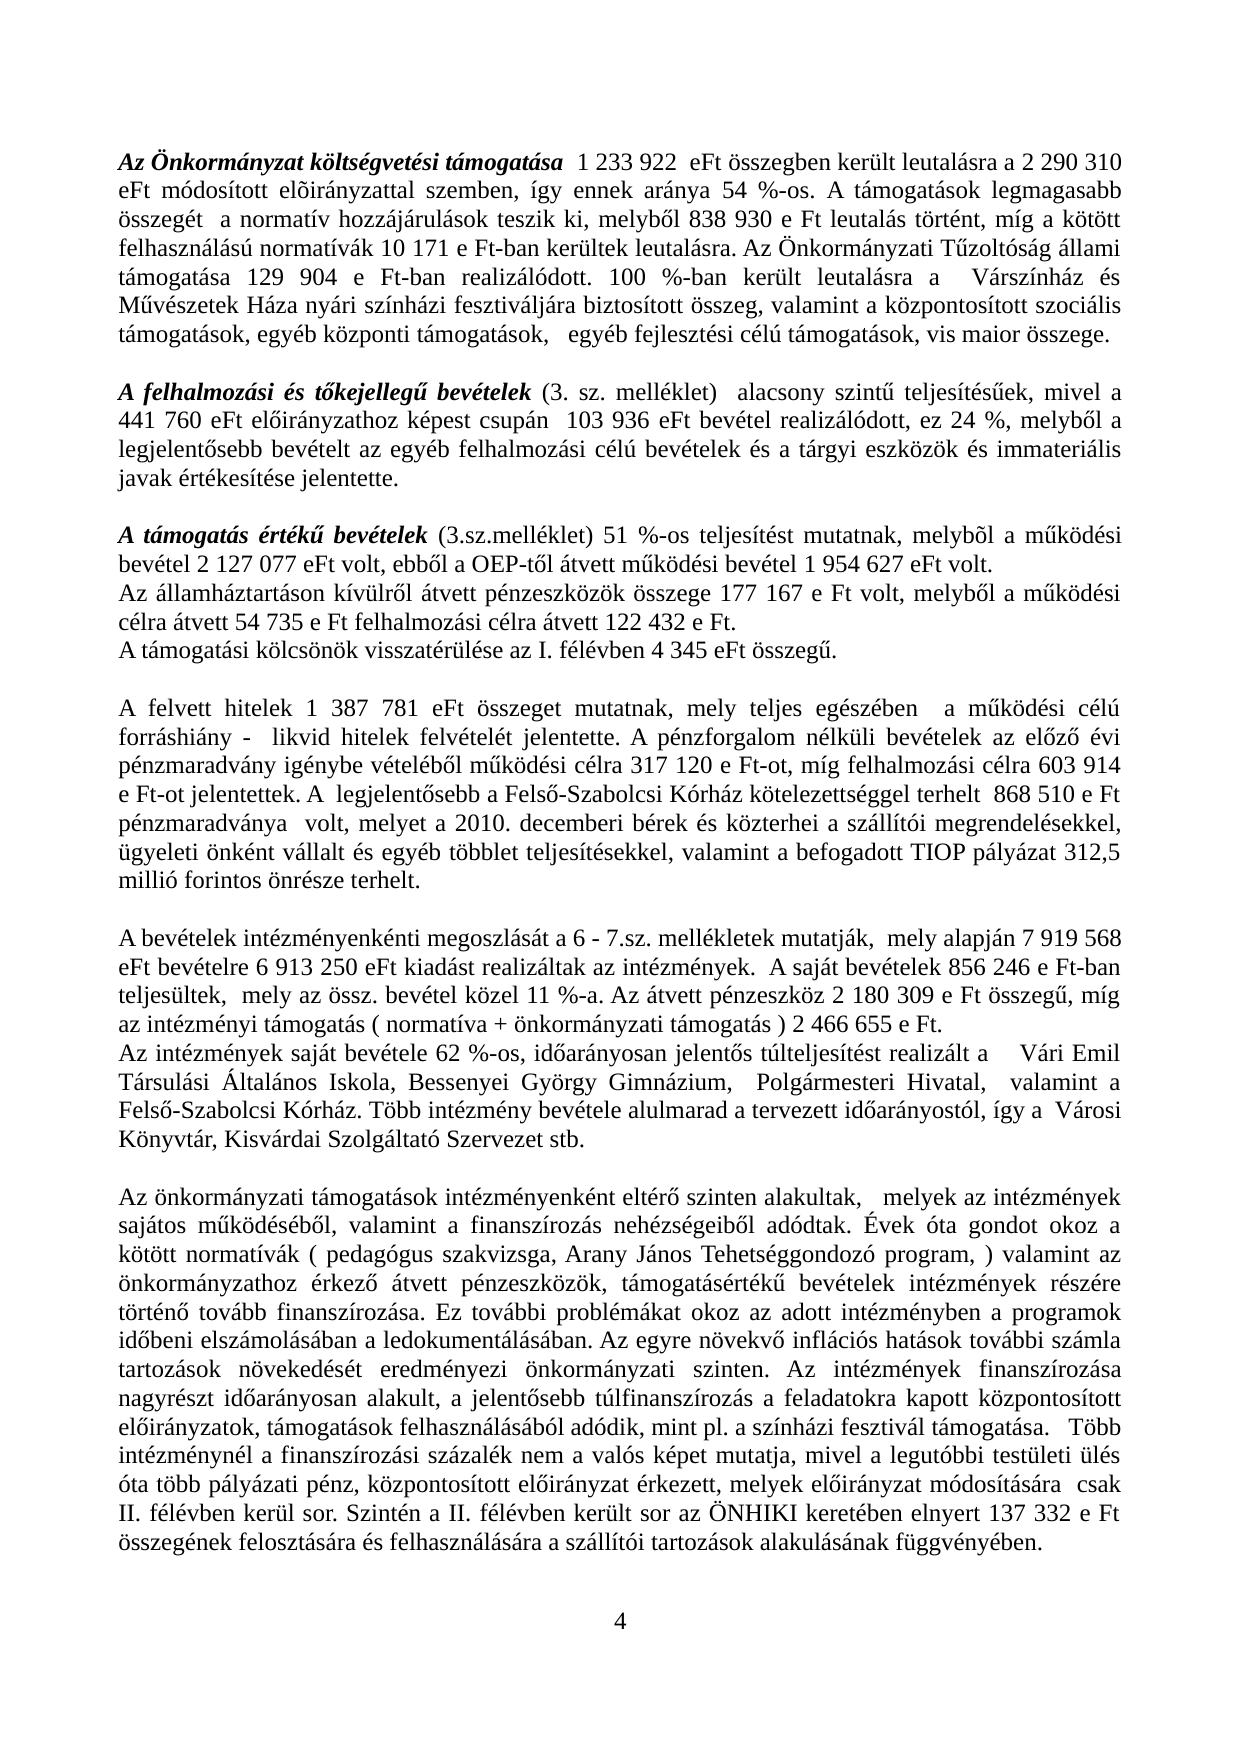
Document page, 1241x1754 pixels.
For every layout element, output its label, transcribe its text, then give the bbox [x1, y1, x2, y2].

text A felhalmozási és tőkejellegű bevételek (3. sz. melléklet) alacsony szintű teljesítésűek, mivel a 441 760 eFt előirányzathoz képest csupán 103 936 eFt bevétel realizálódott, ez 24 %, melyből a legjelentősebb bevételt az egyéb felhalmozási célú bevételek és a tárgyi eszközök és immateriális javak értékesítése jelentette. [118, 377, 1122, 492]
text A bevételek intézményenkénti megoszlását a 6 - 7.sz. mellékletek mutatják, mely alapján 7 919 568 eFt bevételre 6 913 250 eFt kiadást realizáltak az intézmények. A saját bevételek 856 246 e Ft-ban teljesültek, mely az össz. bevétel közel 11 %-a. Az átvett pénzeszköz 2 180 309 e Ft összegű, míg az intézményi támogatás ( normatíva + önkormányzati támogatás ) 2 466 655 e Ft. [118, 923, 1122, 1038]
text Az önkormányzati támogatások intézményenként eltérő szinten alakultak, melyek az intézmények sajátos működéséből, valamint a finanszírozás nehézségeiből adódtak. Évek óta gondot okoz a kötött normatívák ( pedagógus szakvizsga, Arany János Tehetséggondozó program, ) valamint az önkormányzathoz érkező átvett pénzeszközök, támogatásértékű bevételek intézmények részére történő tovább finanszírozása. Ez további problémákat okoz az adott intézményben a programok időbeni elszámolásában a ledokumentálásában. Az egyre növekvő inflációs hatások további számla tartozások növekedését eredményezi önkormányzati szinten. Az intézmények finanszírozása nagyrészt időarányosan alakult, a jelentősebb túlfinanszírozás a feladatokra kapott központosított előirányzatok, támogatások felhasználásából adódik, mint pl. a színházi fesztivál támogatása. Több intézménynél a finanszírozási százalék nem a valós képet mutatja, mivel a legutóbbi testületi ülés óta több pályázati pénz, központosított előirányzat érkezett, melyek előirányzat módosítására csak II. félévben kerül sor. Szintén a II. félévben került sor az ÖNHIKI keretében elnyert 137 332 e Ft összegének felosztására és felhasználására a szállítói tartozások alakulásának függvényében. [118, 1182, 1122, 1556]
text Az intézmények saját bevétele 62 %-os, időarányosan jelentős túlteljesítést realizált a Vári Emil Társulási Általános Iskola, Bessenyei György Gimnázium, Polgármesteri Hivatal, valamint a Felső-Szabolcsi Kórház. Több intézmény bevétele alulmarad a tervezett időarányostól, így a Városi Könyvtár, Kisvárdai Szolgáltató Szervezet stb. [118, 1038, 1122, 1153]
text A támogatási kölcsönök visszatérülése az I. félévben 4 345 eFt összegű. [118, 636, 1122, 664]
text Az Önkormányzat költségvetési támogatása 1 233 922 eFt összegben került leutalásra a 2 290 310 eFt módosított elõirányzattal szemben, így ennek aránya 54 %-os. A támogatások legmagasabb összegét a normatív hozzájárulások teszik ki, melyből 838 930 e Ft leutalás történt, míg a kötött felhasználású normatívák 10 171 e Ft-ban kerültek leutalásra. Az Önkormányzati Tűzoltóság állami támogatása 129 904 e Ft-ban realizálódott. 100 %-ban került leutalásra a Várszínház és Művészetek Háza nyári színházi fesztiváljára biztosított összeg, valamint a központosított szociális támogatások, egyéb központi támogatások, egyéb fejlesztési célú támogatások, vis maior összege. [118, 147, 1122, 348]
text A felvett hitelek 1 387 781 eFt összeget mutatnak, mely teljes egészében a működési célú forráshiány - likvid hitelek felvételét jelentette. A pénzforgalom nélküli bevételek az előző évi pénzmaradvány igénybe vételéből működési célra 317 120 e Ft-ot, míg felhalmozási célra 603 914 e Ft-ot jelentettek. A legjelentősebb a Felső-Szabolcsi Kórház kötelezettséggel terhelt 868 510 e Ft pénzmaradványa volt, melyet a 2010. decemberi bérek és közterhei a szállítói megrendelésekkel, ügyeleti önként vállalt és egyéb többlet teljesítésekkel, valamint a befogadott TIOP pályázat 312,5 millió forintos önrésze terhelt. [118, 693, 1122, 894]
text Az államháztartáson kívülről átvett pénzeszközök összege 177 167 e Ft volt, melyből a működési célra átvett 54 735 e Ft felhalmozási célra átvett 122 432 e Ft. [118, 578, 1122, 636]
text A támogatás értékű bevételek (3.sz.melléklet) 51 %-os teljesítést mutatnak, melybõl a működési bevétel 2 127 077 eFt volt, ebből a OEP-től átvett működési bevétel 1 954 627 eFt volt. [118, 521, 1122, 578]
